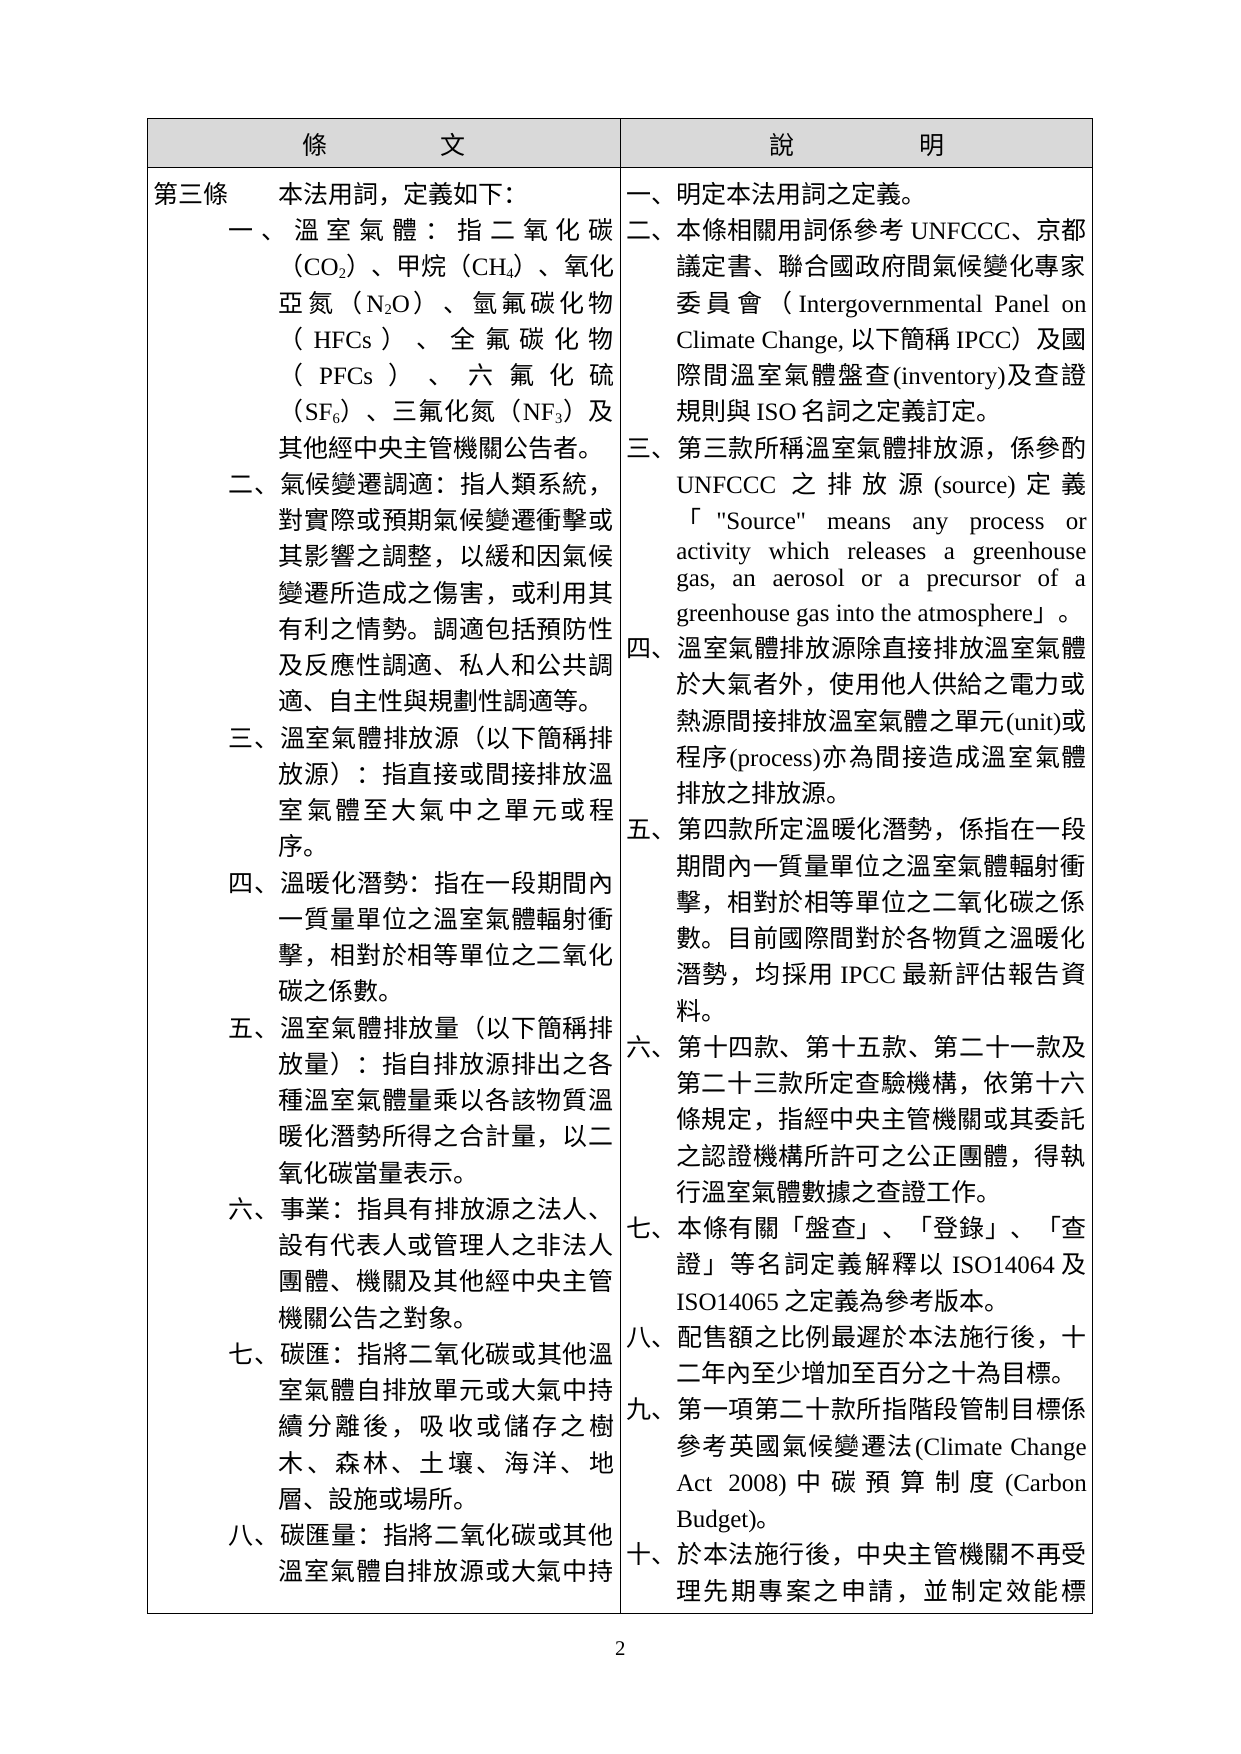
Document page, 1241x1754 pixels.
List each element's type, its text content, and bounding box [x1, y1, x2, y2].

table_header 說 明 [621, 119, 1092, 167]
table_cell 第三條 本法用詞，定義如下： 一、溫室氣體：指二氧化碳（CO2）、甲烷（CH4）、氧化亞氮（N2O）、氫氟碳化物（HFCs）、全氟碳化物（PFCs）、六氟化硫（SF6）、三氟化氮（NF3）及其他經中央主管機關公告者。 二、氣候變遷調適：指人類系統，對實際或預期氣候變遷衝擊或其影響之調整，以緩和因氣候變遷所造成之傷害，或利用其有利之情勢。調適包括預防性及反應性調適、私人和公共調適、自主性與規劃性調適等。 三、溫室氣體排放源（以下簡稱排放源）：指直接或間接排放溫室氣體至大氣中之單元或程序。 四、溫暖化潛勢：指在一段期間內一質量單位之溫室氣體輻射衝擊，相對於相等單位之二氧化碳之係數。 五、溫室氣體排放量（以下簡稱排放量）：指自排放源排出之各種溫室氣體量乘以各該物質溫暖化潛勢所得之合計量，以二氧化碳當量表示。 六、事業：指具有排放源之法人、設有代表人或管理人之非法人團體、機關及其他經中央主管機關公告之對象。 七、碳匯：指將二氧化碳或其他溫室氣體自排放單元或大氣中持續分離後，吸收或儲存之樹木、森林、土壤、海洋、地層、設施或場所。 八、碳匯量：指將二氧化碳或其他溫室氣體自排放源或大氣中持 [148, 168, 620, 1613]
table_cell 一、明定本法用詞之定義。 二、本條相關用詞係參考UNFCCC、京都議定書、聯合國政府間氣候變化專家委員會（Intergovernmental Panel on Climate Change, 以下簡稱IPCC）及國際間溫室氣體盤查(inventory)及查證規則與ISO名詞之定義訂定。 三、第三款所稱溫室氣體排放源，係參酌UNFCCC之排放源(source)定義「"Source" means any process or activity which releases a greenhouse gas, an aerosol or a precursor of a greenhouse gas into the atmosphere」。 四、溫室氣體排放源除直接排放溫室氣體於大氣者外，使用他人供給之電力或熱源間接排放溫室氣體之單元(unit)或程序(process)亦為間接造成溫室氣體排放之排放源。 五、第四款所定溫暖化潛勢，係指在一段期間內一質量單位之溫室氣體輻射衝擊，相對於相等單位之二氧化碳之係數。目前國際間對於各物質之溫暖化潛勢，均採用IPCC最新評估報告資料。 六、第十四款、第十五款、第二十一款及第二十三款所定查驗機構，依第十六條規定，指經中央主管機關或其委託之認證機構所許可之公正團體，得執行溫室氣體數據之查證工作。 七、本條有關「盤查」、「登錄」、「查證」等名詞定義解釋以ISO14064及ISO14065之定義為參考版本。 八、配售額之比例最遲於本法施行後，十二年內至少增加至百分之十為目標。 九、第一項第二十款所指階段管制目標係參考英國氣候變遷法(Climate Change Act 2008)中碳預算制度(Carbon Budget)。 十、於本法施行後，中央主管機關不再受理先期專案之申請，並制定效能標 [621, 168, 1092, 1613]
table_header 條 文 [148, 119, 620, 167]
